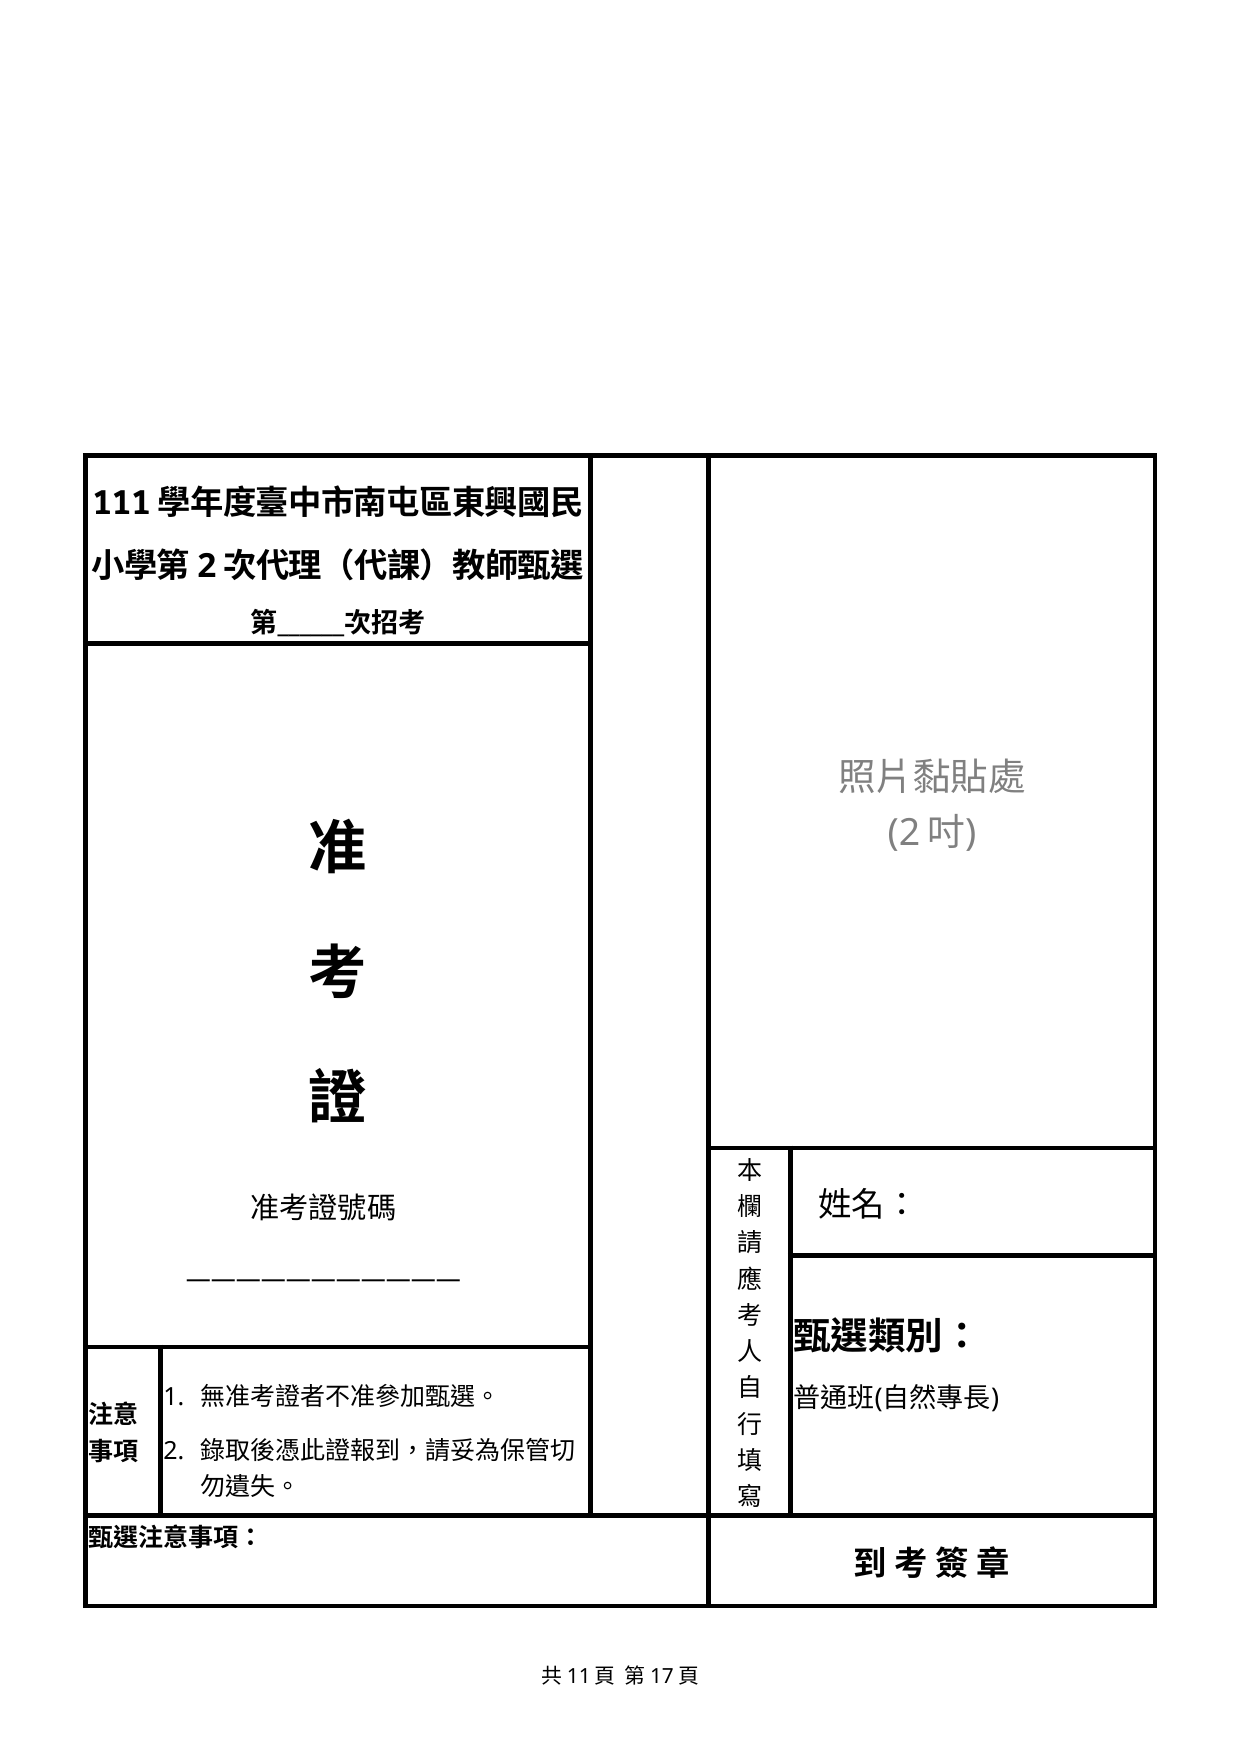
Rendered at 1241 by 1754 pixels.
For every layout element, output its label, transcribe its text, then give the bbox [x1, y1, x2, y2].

table_cell [88, 1146, 160, 1344]
table_cell 准考證號碼 ——————————— [160, 1146, 486, 1344]
table_cell [486, 1146, 588, 1344]
table_cell 准 考 證 [88, 646, 588, 1146]
table_cell 甄選注意事項： 請應考人準時於簡章所載報到時間內，攜帶本准考證與身分證或貼有本人照片之身份證明文件報到，未完成報到者不得應試。 口試及試教現場，經試務人員唱名3次未到試者，視同棄權。 如遇天然災害或不可抗力之因素，導致甄選日期及地點需更動時，將在臺中市政府教育局網站及本校網站公告。 考試完畢，准考證請交評審委員一人簽章。 請關閉行動電話及電子通訊器材。 [88, 1518, 706, 1604]
table_header [593, 458, 706, 1513]
table_cell 本 欄 請 應 考 人 自 行 填 寫 [711, 1150, 788, 1513]
table_header 111學年度臺中市南屯區東興國民小學第2次代理（代課）教師甄選 第______次招考 [88, 458, 588, 641]
table_cell 注意 事項 [88, 1349, 158, 1513]
table_cell 甄選類別： 普通班(自然專長) [793, 1258, 1153, 1513]
table_cell 姓名： [793, 1150, 1153, 1253]
table_header 照片黏貼處 (2吋) [711, 458, 1153, 1146]
table_cell 到 考 簽 章 [711, 1518, 1153, 1604]
table_cell 無准考證者不准參加甄選。 錄取後憑此證報到，請妥為保管切勿遺失。 [163, 1349, 588, 1513]
